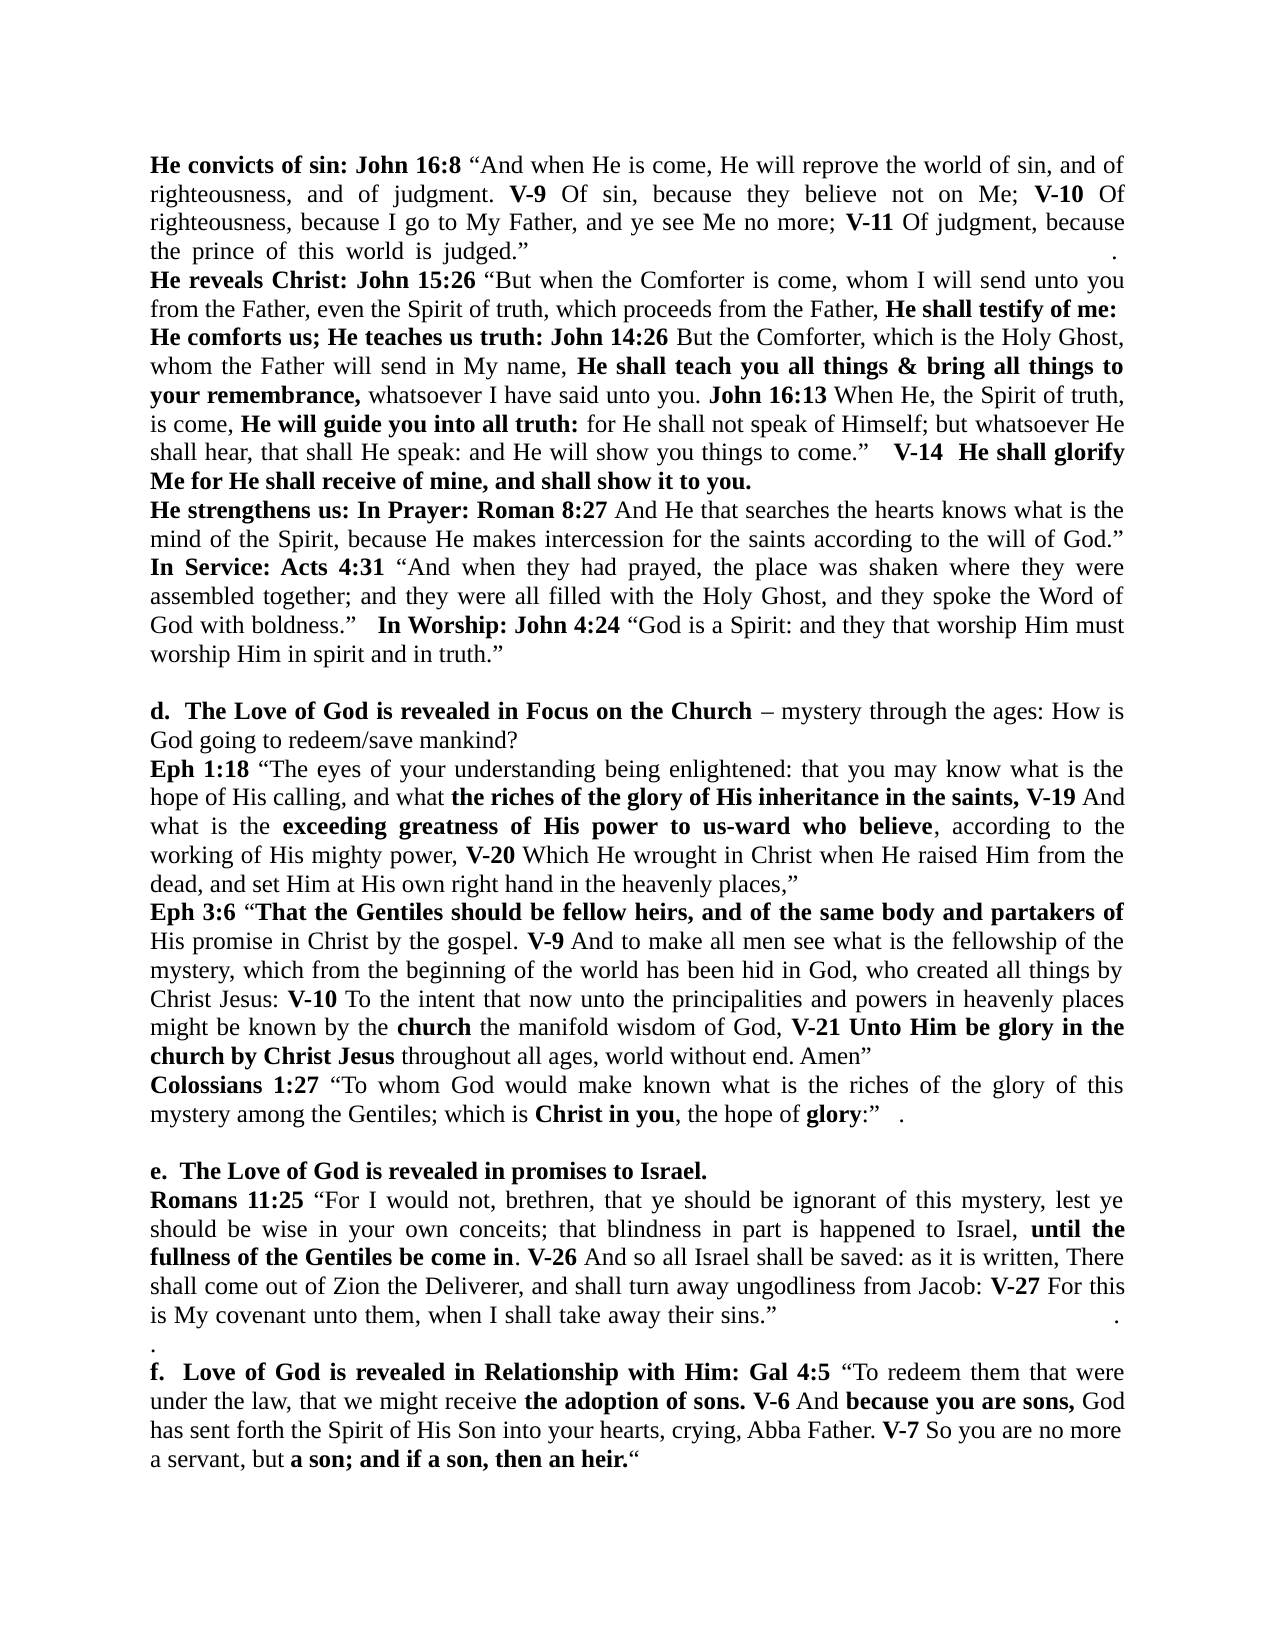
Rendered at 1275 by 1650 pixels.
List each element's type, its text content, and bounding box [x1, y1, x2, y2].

text Eph 3:6 “That the Gentiles should be fellow heirs, and of the same body and partakers of His promise in Christ by the gospel. V-9 And to make all men see what is the fellowship of the mystery, which from the beginning of the world has been hid in God, who created all things by Christ Jesus: V-10 To the intent that now unto the principalities and powers in heavenly places might be known by the church the manifold wisdom of God, V-21 Unto Him be glory in the church by Christ Jesus throughout all ages, world without end. Amen” [150, 897, 1125, 1070]
text e. The Love of God is revealed in promises to Israel. [150, 1156, 1125, 1185]
text d. The Love of God is revealed in Focus on the Church – mystery through the ages: How is God going to redeem/save mankind? [150, 696, 1125, 754]
text Romans 11:25 “For I would not, brethren, that ye should be ignorant of this mystery, lest ye should be wise in your own conceits; that blindness in part is happened to Israel, until the fullness of the Gentiles be come in. V-26 And so all Israel shall be saved: as it is written, There shall come out of Zion the Deliverer, and shall turn away ungodliness from Jacob: V-27 For this is My covenant unto them, when I shall take away their sins.” . . f. Love of God is revealed in Relationship with Him: Gal 4:5 “To redeem them that were under the law, that we might receive the adoption of sons. V-6 And because you are sons, God has sent forth the Spirit of His Son into your hearts, crying, Abba Father. V-7 So you are no more [150, 1185, 1125, 1444]
text Eph 1:18 “The eyes of your understanding being enlightened: that you may know what is the hope of His calling, and what the riches of the glory of His inheritance in the saints, V-19 And what is the exceeding greatness of His power to us-ward who believe, according to the working of His mighty power, V-20 Which He wrought in Christ when He raised Him from the dead, and set Him at His own right hand in the heavenly places,” [150, 754, 1125, 897]
text He convicts of sin: John 16:8 “And when He is come, He will reprove the world of sin, and of righteousness, and of judgment. V-9 Of sin, because they believe not on Me; V-10 Of righteousness, because I go to My Father, and ye see Me no more; V-11 Of judgment, because the prince of this world is judged.” . He reveals Christ: John 15:26 “But when the Comforter is come, whom I will send unto you from the Father, even the Spirit of truth, which proceeds from the Father, He shall testify of me: [150, 150, 1125, 322]
text a servant, but a son; and if a son, then an heir.“ [150, 1444, 1125, 1472]
text Colossians 1:27 “To whom God would make known what is the riches of the glory of this mystery among the Gentiles; which is Christ in you, the hope of glory:” . [150, 1070, 1125, 1127]
text He comforts us; He teaches us truth: John 14:26 But the Comforter, which is the Holy Ghost, whom the Father will send in My name, He shall teach you all things & bring all things to your remembrance, whatsoever I have said unto you. John 16:13 When He, the Spirit of truth, is come, He will guide you into all truth: for He shall not speak of Himself; but whatsoever He shall hear, that shall He speak: and He will show you things to come.” V-14 He shall glorify Me for He shall receive of mine, and shall show it to you. [150, 322, 1125, 495]
text He strengthens us: In Prayer: Roman 8:27 And He that searches the hearts knows what is the mind of the Spirit, because He makes intercession for the saints according to the will of God.” In Service: Acts 4:31 “And when they had prayed, the place was shaken where they were assembled together; and they were all filled with the Holy Ghost, and they spoke the Word of God with boldness.” In Worship: John 4:24 “God is a Spirit: and they that worship Him must worship Him in spirit and in truth.” [150, 495, 1125, 667]
